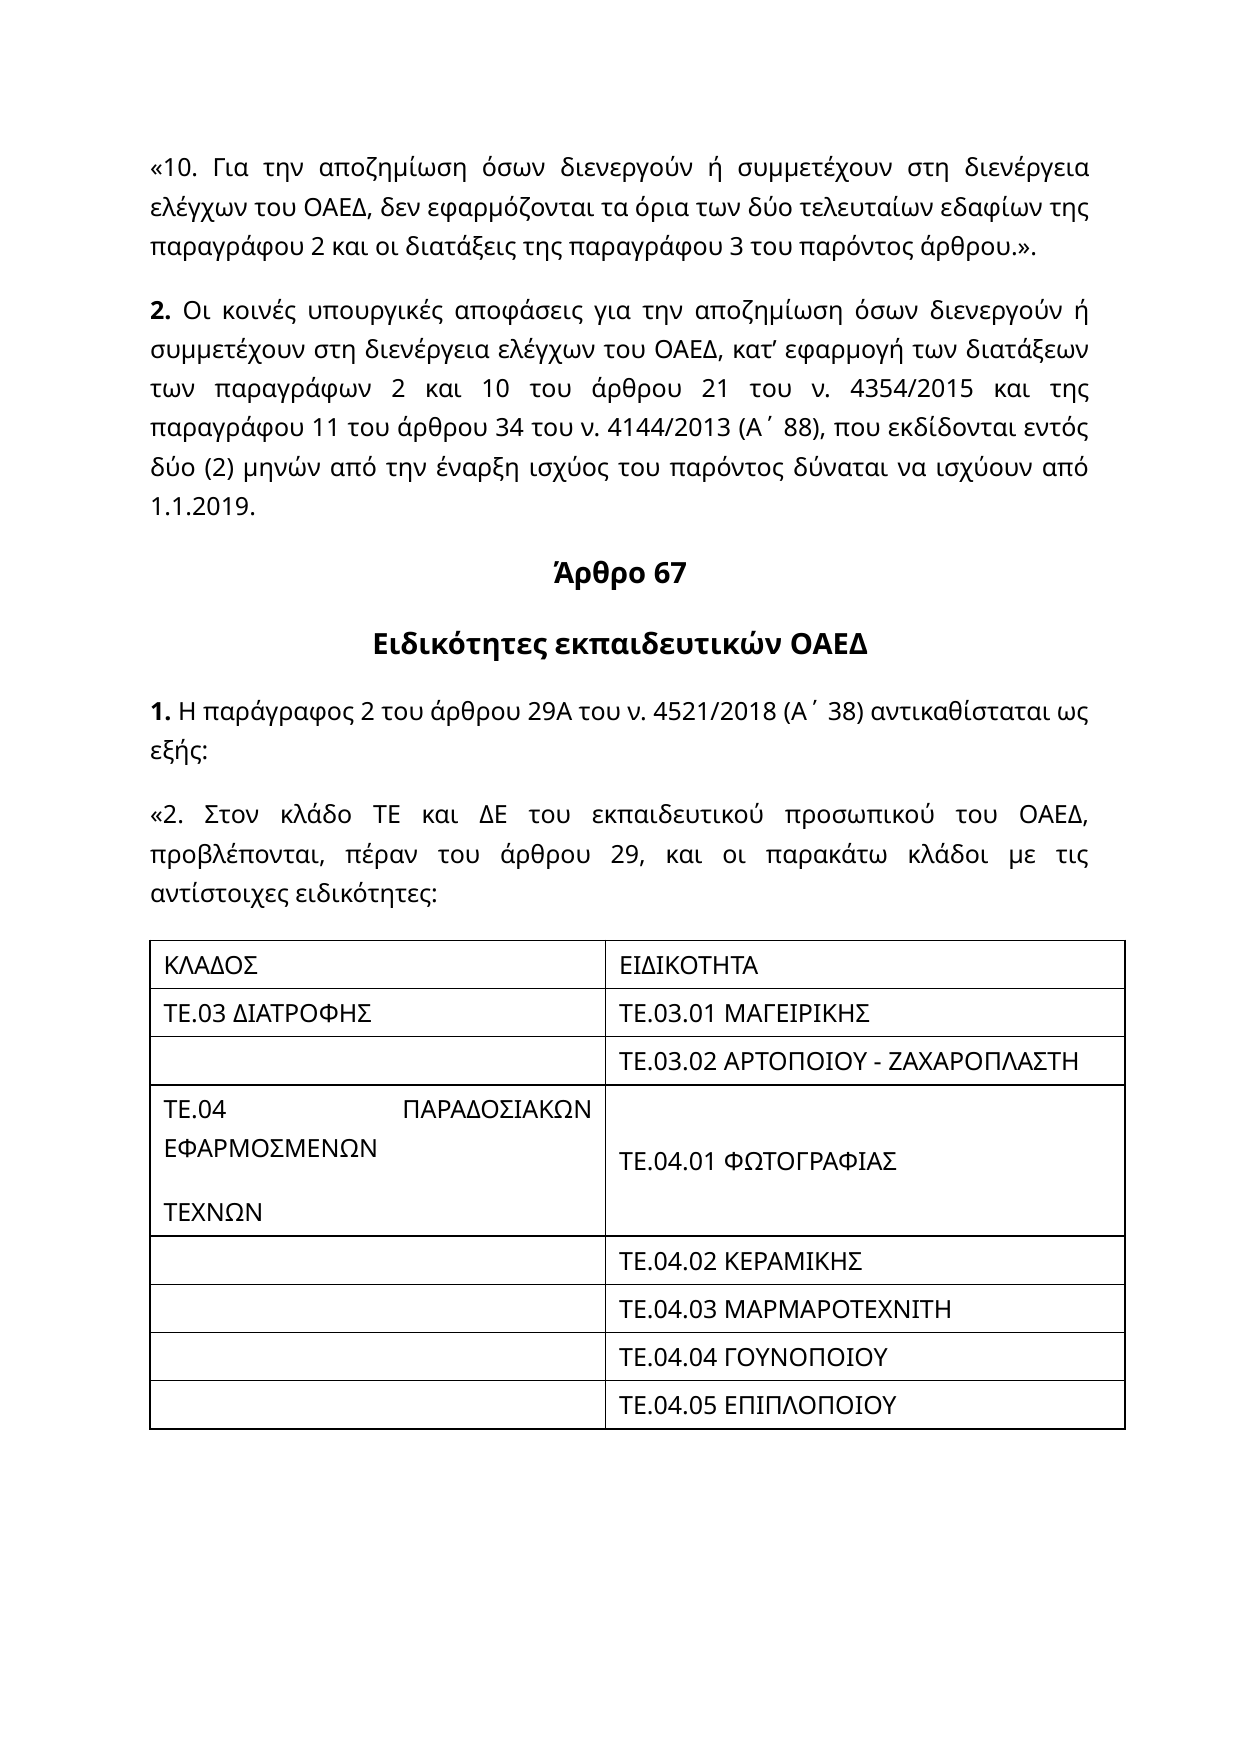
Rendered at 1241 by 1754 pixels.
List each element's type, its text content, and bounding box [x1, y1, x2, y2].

table_cell ΤΕ.04 ΠΑΡΑΔΟΣΙΑΚΩΝ ΕΦΑΡΜΟΣΜΕΝΩΝ ΤΕΧΝΩΝ [151, 1086, 605, 1235]
table_cell ΤΕ.04.04 ΓΟΥΝΟΠΟΙΟΥ [606, 1333, 1124, 1380]
text 1. Η παράγραφος 2 του άρθρου 29Α του ν. 4521/2018 (Α΄ 38) αντικαθίσταται ως εξής: [150, 694, 1090, 767]
table_cell [151, 1037, 605, 1084]
table_cell ΤΕ.04.03 ΜΑΡΜΑΡΟΤΕΧΝΙΤΗ [606, 1285, 1124, 1332]
table_cell ΤΕ.03.01 ΜΑΓΕΙΡΙΚΗΣ [606, 989, 1124, 1036]
table_header ΚΛΑΔΟΣ [151, 941, 605, 988]
table_cell [151, 1333, 605, 1380]
table_cell [151, 1285, 605, 1332]
table_header ΕΙΔΙΚΟΤΗΤΑ [606, 941, 1124, 988]
table_cell ΤΕ.04.01 ΦΩΤΟΓΡΑΦΙΑΣ [606, 1086, 1124, 1235]
subtitle Ειδικότητες εκπαιδευτικών ΟΑΕΔ [150, 623, 1090, 663]
table_cell ΤΕ.04.05 ΕΠΙΠΛΟΠΟΙΟΥ [606, 1381, 1124, 1428]
table_cell [151, 1237, 605, 1283]
text «10. Για την αποζημίωση όσων διενεργούν ή συμμετέχουν στη διενέργεια ελέγχων του ΟΑΕΔ, δεν εφαρμόζονται τα όρια των δύο τελευταίων εδαφίων της παραγράφου 2 και οι διατάξεις της παραγράφου 3 του παρόντος άρθρου.». [150, 150, 1090, 262]
table_cell [151, 1381, 605, 1428]
table_cell ΤΕ.03 ΔΙΑΤΡΟΦΗΣ [151, 989, 605, 1036]
text 2. Οι κοινές υπουργικές αποφάσεις για την αποζημίωση όσων διενεργούν ή συμμετέχουν στη διενέργεια ελέγχων του ΟΑΕΔ, κατ’ εφαρμογή των διατάξεων των παραγράφων 2 και 10 του άρθρου 21 του ν. 4354/2015 και της παραγράφου 11 του άρθρου 34 του ν. 4144/2013 (Α΄ 88), που εκδίδονται εντός δύο (2) μηνών από την έναρξη ισχύος του παρόντος δύναται να ισχύουν από 1.1.2019. [150, 292, 1090, 522]
table_cell ΤΕ.03.02 ΑΡΤΟΠΟΙΟΥ - ΖΑΧΑΡΟΠΛΑΣΤΗ [606, 1037, 1124, 1084]
table_cell ΤΕ.04.02 ΚΕΡΑΜΙΚΗΣ [606, 1237, 1124, 1283]
text «2. Στον κλάδο ΤΕ και ΔΕ του εκπαιδευτικού προσωπικού του ΟΑΕΔ, προβλέπονται, πέραν του άρθρου 29, και οι παρακάτω κλάδοι με τις αντίστοιχες ειδικότητες: [150, 797, 1090, 909]
subtitle Άρθρο 67 [150, 552, 1090, 592]
